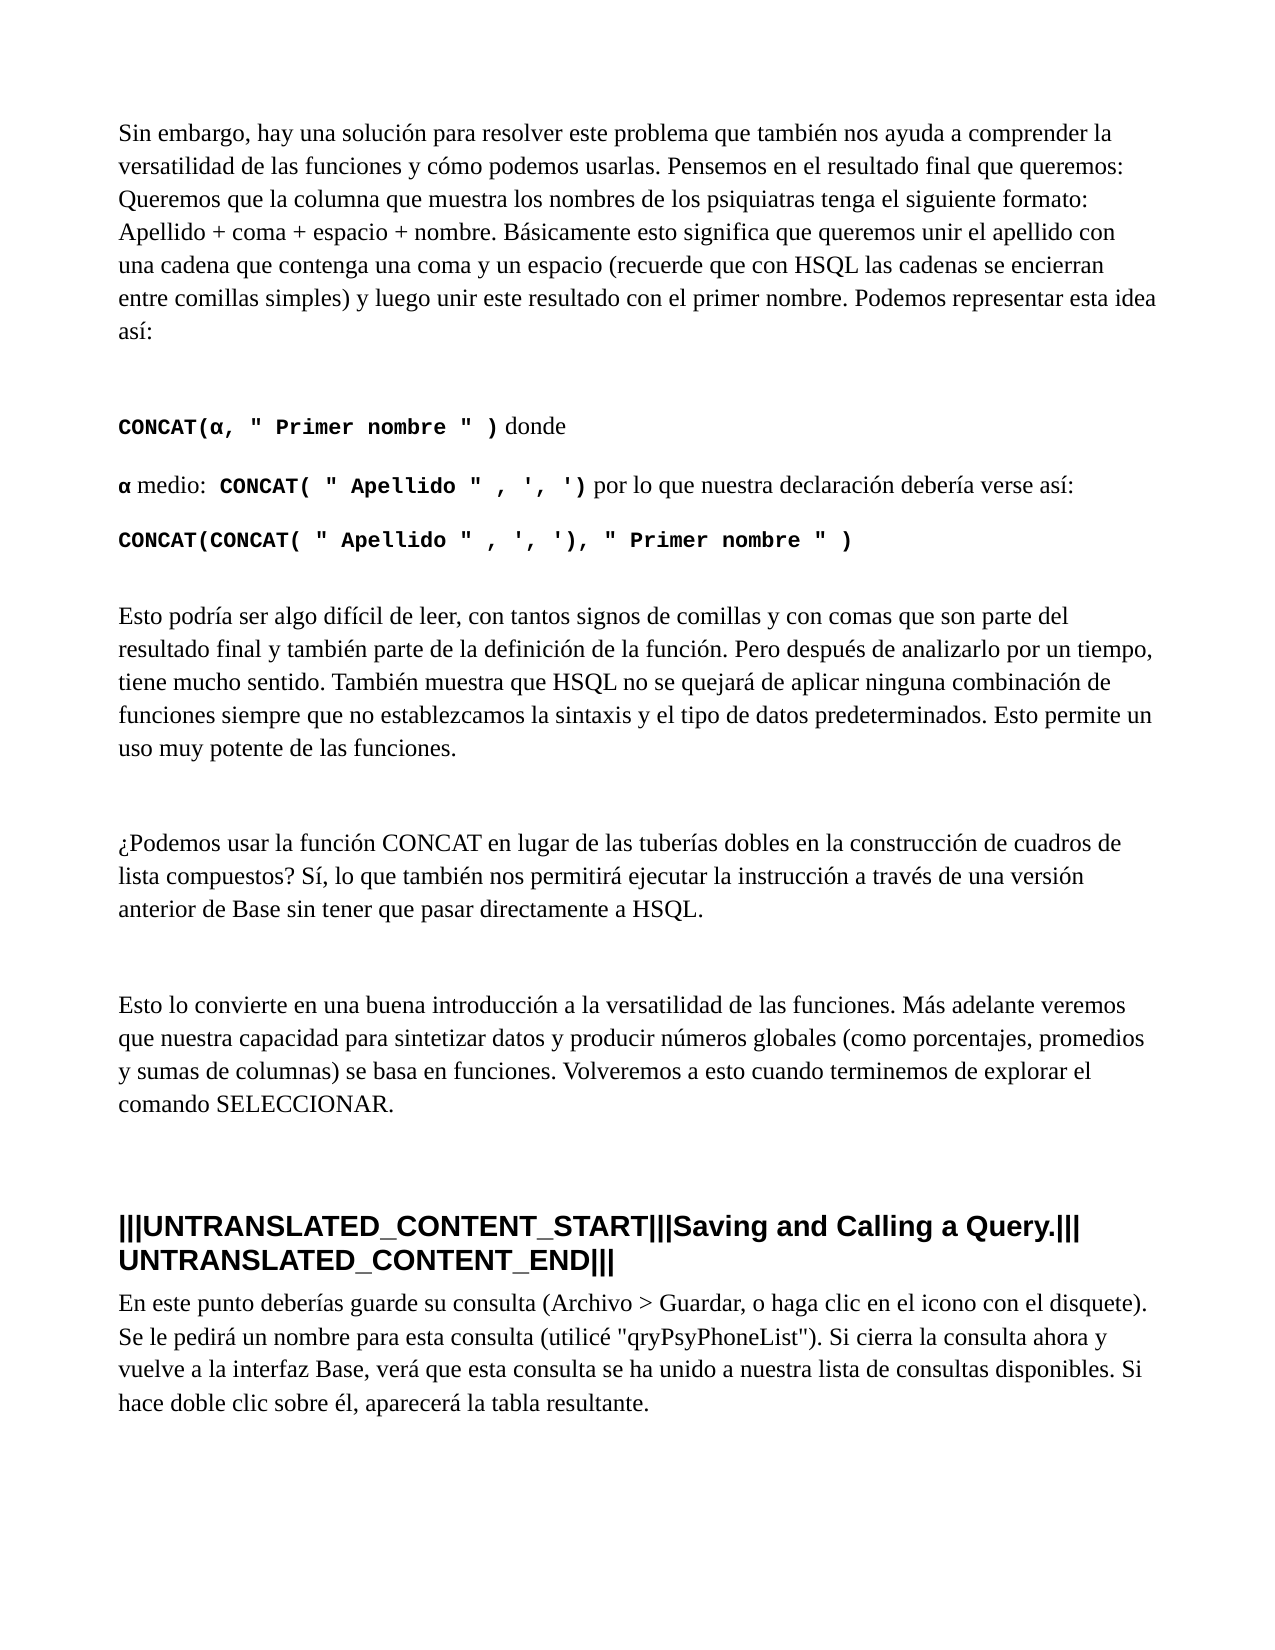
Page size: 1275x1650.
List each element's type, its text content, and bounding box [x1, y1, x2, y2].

text En este punto deberías guarde su consulta (Archivo > Guardar, o haga clic en el icono con el disquete). Se le pedirá un nombre para esta consulta (utilicé "qryPsyPhoneList"). Si cierra la consulta ahora y vuelve a la interfaz Base, verá que esta consulta se ha unido a nuestra lista de consultas disponibles. Si hace doble clic sobre él, aparecerá la tabla resultante. [118, 1288, 1157, 1416]
text α medio: CONCAT( " Apellido " , ', ') por lo que nuestra declaración debería verse así: [118, 470, 1157, 500]
subtitle |||UNTRANSLATED_CONTENT_START|||Saving and Calling a Query.|||UNTRANSLATED_CONTENT_END||| [118, 1209, 1157, 1276]
text Sin embargo, hay una solución para resolver este problema que también nos ayuda a comprender la versatilidad de las funciones y cómo podemos usarlas. Pensemos en el resultado final que queremos: Queremos que la columna que muestra los nombres de los psiquiatras tenga el siguiente formato: Apellido + coma + espacio + nombre. Básicamente esto significa que queremos unir el apellido con una cadena que contenga una coma y un espacio (recuerde que con HSQL las cadenas se encierran entre comillas simples) y luego unir este resultado con el primer nombre. Podemos representar esta idea así: [118, 118, 1157, 345]
text CONCAT(α, " Primer nombre " ) donde [118, 411, 1157, 441]
text Esto lo convierte en una buena introducción a la versatilidad de las funciones. Más adelante veremos que nuestra capacidad para sintetizar datos y producir números globales (como porcentajes, promedios y sumas de columnas) se basa en funciones. Volveremos a esto cuando terminemos de explorar el comando SELECCIONAR. [118, 990, 1157, 1117]
text Esto podría ser algo difícil de leer, con tantos signos de comillas y con comas que son parte del resultado final y también parte de la definición de la función. Pero después de analizarlo por un tiempo, tiene mucho sentido. También muestra que HSQL no se quejará de aplicar ninguna combinación de funciones siempre que no establezcamos la sintaxis y el tipo de datos predeterminados. Esto permite un uso muy potente de las funciones. [118, 601, 1157, 762]
text ¿Podemos usar la función CONCAT en lugar de las tuberías dobles en la construcción de cuadros de lista compuestos? Sí, lo que también nos permitirá ejecutar la instrucción a través de una versión anterior de Base sin tener que pasar directamente a HSQL. [118, 828, 1157, 923]
text CONCAT(CONCAT( " Apellido " , ', '), " Primer nombre " ) [118, 529, 1157, 553]
